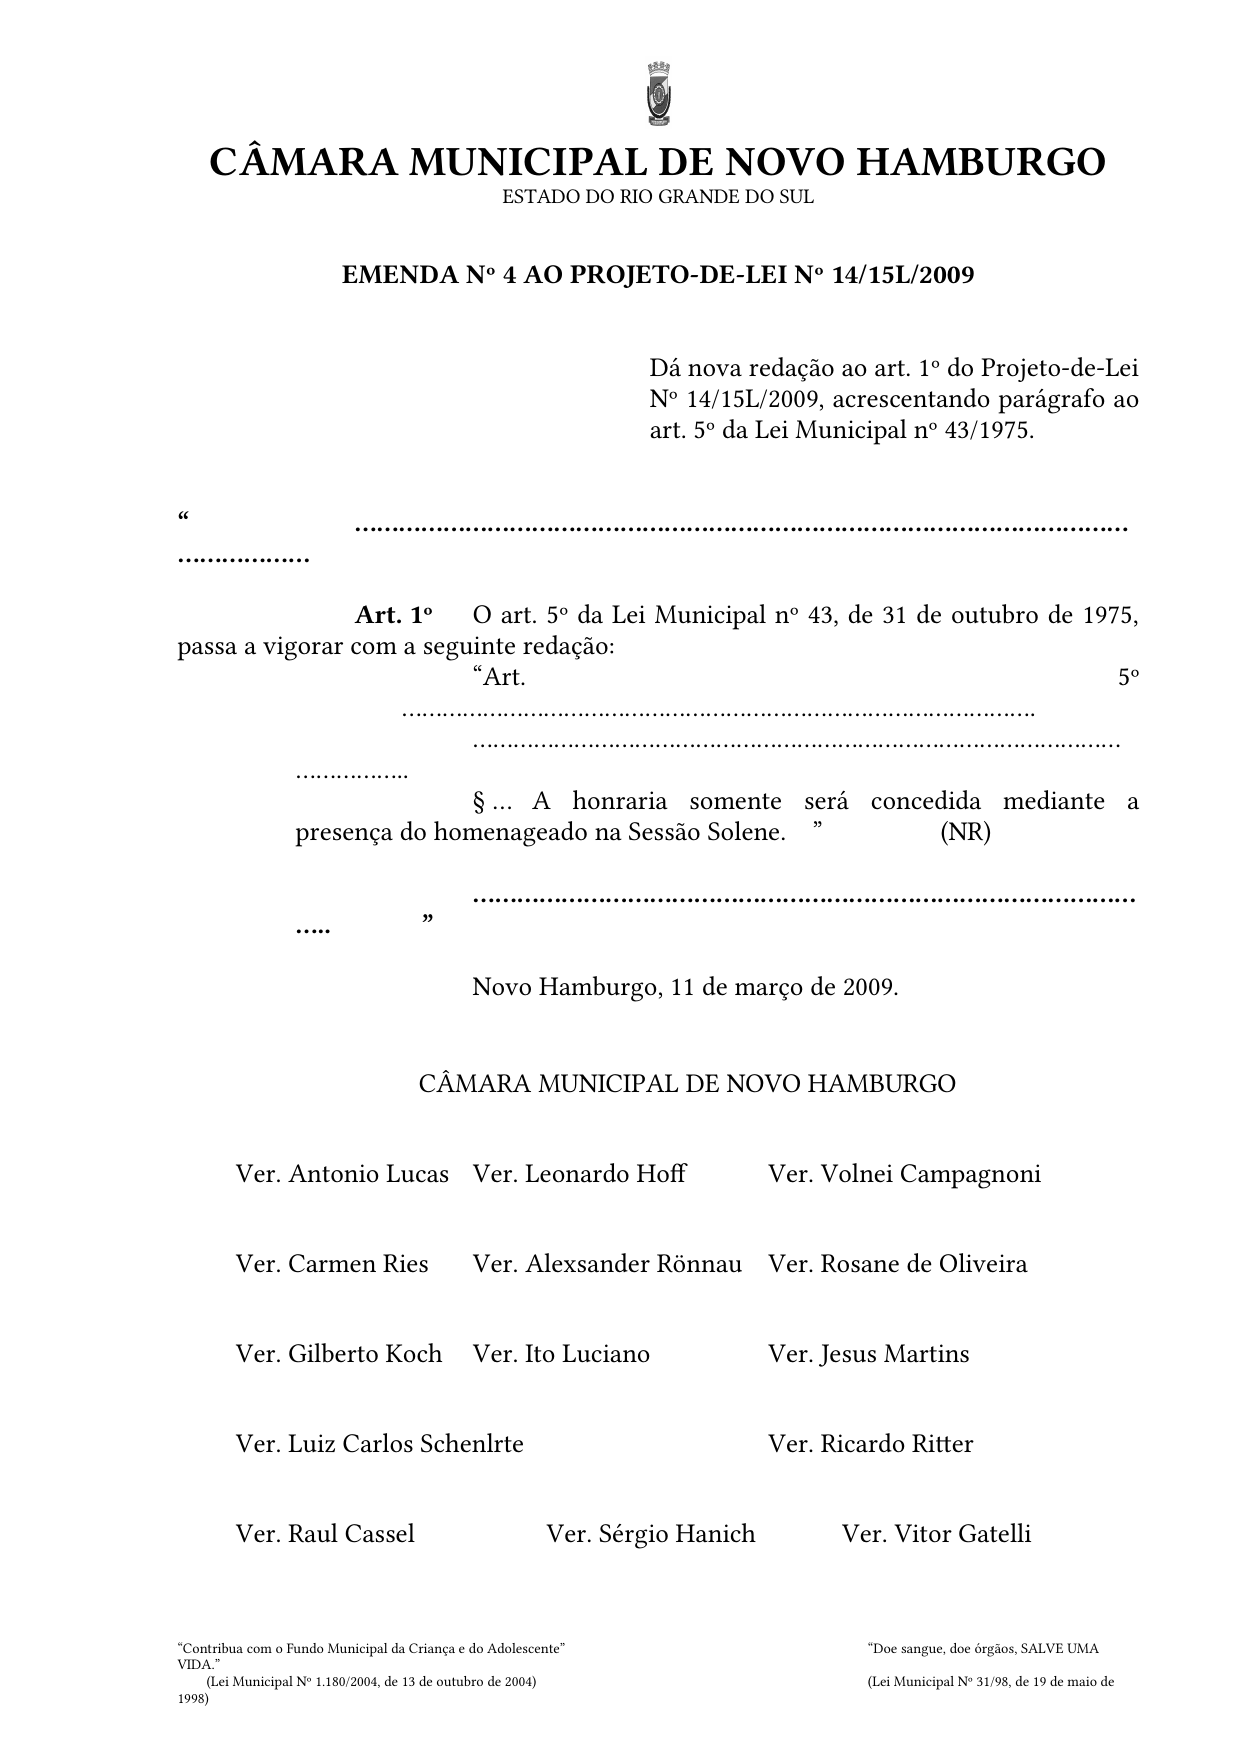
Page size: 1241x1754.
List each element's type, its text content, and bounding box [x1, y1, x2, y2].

text § ... A honraria somente será concedida mediante a presença do homenageado na Sessão Solene. ” (NR) [295, 785, 1140, 847]
text Ver. Antonio Lucas Ver. Leonardo Hoff Ver. Volnei Campagnoni [177, 1158, 1140, 1189]
text ................................................................................................................. [295, 723, 1140, 785]
text Ver. Raul Cassel Ver. Sérgio Hanich Ver. Vitor Gatelli [177, 1518, 1140, 1549]
text ............................................................................................... ” [295, 878, 1140, 940]
text Novo Hamburgo, 11 de março de 2009. [295, 971, 1140, 1002]
text CÂMARA MUNICIPAL DE NOVO HAMBURGO [177, 1068, 1140, 1099]
text EMENDA Nº 4 AO PROJETO-DE-LEI Nº 14/15L/2009 [177, 259, 1140, 290]
text Ver. Carmen Ries Ver. Alexsander Rönnau Ver. Rosane de Oliveira [177, 1248, 1140, 1279]
text Art. 1º O art. 5º da Lei Municipal nº 43, de 31 de outubro de 1975, passa a vigorar com a seguinte redação: [177, 599, 1140, 661]
text “ ........................................................................................................................... [177, 507, 1140, 569]
text Ver. Luiz Carlos Schenlrte Ver. Ricardo Ritter [177, 1428, 1140, 1459]
text Dá nova redação ao art. 1º do Projeto-de-Lei Nº 14/15L/2009, acrescentando parágrafo ao art. 5º da Lei Municipal nº 43/1975. [649, 352, 1140, 445]
text Ver. Gilberto Koch Ver. Ito Luciano Ver. Jesus Martins [177, 1338, 1140, 1369]
text “Art. 5º .............................................................................................. [295, 661, 1140, 723]
